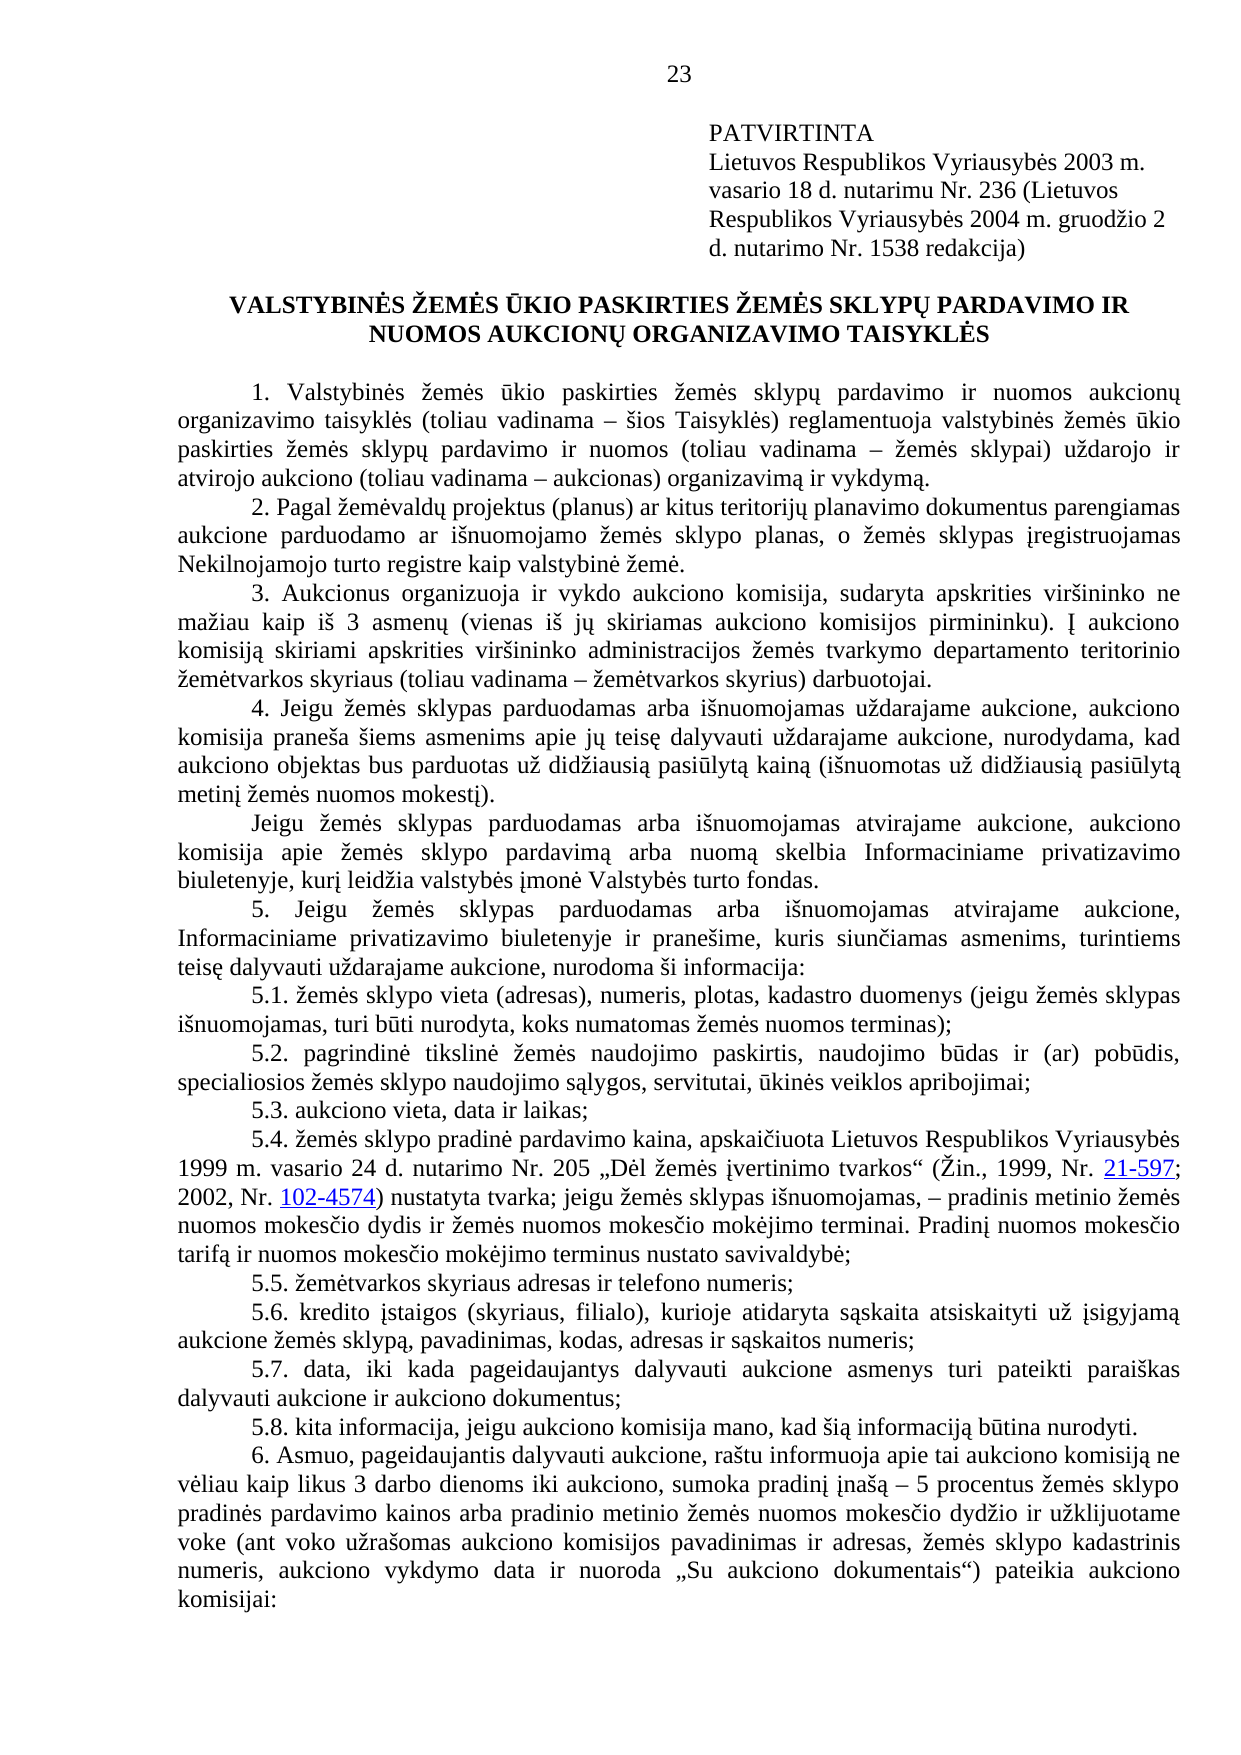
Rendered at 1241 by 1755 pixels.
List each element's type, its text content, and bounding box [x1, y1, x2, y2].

text 5.1. žemės sklypo vieta (adresas), numeris, plotas, kadastro duomenys (jeigu žemės sklypas išnuomojamas, turi būti nurodyta, koks numatomas žemės nuomos terminas); [177, 981, 1181, 1038]
text 5.5. žemėtvarkos skyriaus adresas ir telefono numeris; [177, 1268, 1181, 1297]
text 5.3. aukciono vieta, data ir laikas; [177, 1096, 1181, 1124]
text Respublikos Vyriausybės 2004 m. gruodžio 2 [177, 204, 1181, 233]
text vasario 18 d. nutarimu Nr. 236 (Lietuvos [177, 176, 1181, 204]
text VALSTYBINĖS ŽEMĖS ŪKIO PASKIRTIES ŽEMĖS SKLYPŲ PARDAVIMO IR [177, 291, 1181, 319]
text 5.4. žemės sklypo pradinė pardavimo kaina, apskaičiuota Lietuvos Respublikos Vyriausybės 1999 m. vasario 24 d. nutarimo Nr. 205 „Dėl žemės įvertinimo tvarkos“ (Žin., 1999, Nr. 21-597; 2002, Nr. 102-4574) nustatyta tvarka; jeigu žemės sklypas išnuomojamas, – pradinis metinio žemės nuomos mokesčio dydis ir žemės nuomos mokesčio mokėjimo terminai. Pradinį nuomos mokesčio tarifą ir nuomos mokesčio mokėjimo terminus nustato savivaldybė; [177, 1124, 1181, 1268]
text 5.7. data, iki kada pageidaujantys dalyvauti aukcione asmenys turi pateikti paraiškas dalyvauti aukcione ir aukciono dokumentus; [177, 1354, 1181, 1412]
text 4. Jeigu žemės sklypas parduodamas arba išnuomojamas uždarajame aukcione, aukciono komisija praneša šiems asmenims apie jų teisę dalyvauti uždarajame aukcione, nurodydama, kad aukciono objektas bus parduotas už didžiausią pasiūlytą kainą (išnuomotas už didžiausią pasiūlytą metinį žemės nuomos mokestį). [177, 693, 1181, 808]
text 2. Pagal žemėvaldų projektus (planus) ar kitus teritorijų planavimo dokumentus parengiamas aukcione parduodamo ar išnuomojamo žemės sklypo planas, o žemės sklypas įregistruojamas Nekilnojamojo turto registre kaip valstybinė žemė. [177, 492, 1181, 578]
text 5.6. kredito įstaigos (skyriaus, filialo), kurioje atidaryta sąskaita atsiskaityti už įsigyjamą aukcione žemės sklypą, pavadinimas, kodas, adresas ir sąskaitos numeris; [177, 1297, 1181, 1354]
text Lietuvos Respublikos Vyriausybės 2003 m. [177, 147, 1181, 176]
text 1. Valstybinės žemės ūkio paskirties žemės sklypų pardavimo ir nuomos aukcionų organizavimo taisyklės (toliau vadinama – šios Taisyklės) reglamentuoja valstybinės žemės ūkio paskirties žemės sklypų pardavimo ir nuomos (toliau vadinama – žemės sklypai) uždarojo ir atvirojo aukciono (toliau vadinama – aukcionas) organizavimą ir vykdymą. [177, 377, 1181, 492]
text NUOMOS AUKCIONŲ ORGANIZAVIMO TAISYKLĖS [177, 319, 1181, 348]
text PATVIRTINTA [709, 118, 1181, 147]
text 3. Aukcionus organizuoja ir vykdo aukciono komisija, sudaryta apskrities viršininko ne mažiau kaip iš 3 asmenų (vienas iš jų skiriamas aukciono komisijos pirmininku). Į aukciono komisiją skiriami apskrities viršininko administracijos žemės tvarkymo departamento teritorinio žemėtvarkos skyriaus (toliau vadinama – žemėtvarkos skyrius) darbuotojai. [177, 578, 1181, 693]
text d. nutarimo Nr. 1538 redakcija) [177, 233, 1181, 262]
text 5. Jeigu žemės sklypas parduodamas arba išnuomojamas atvirajame aukcione, Informaciniame privatizavimo biuletenyje ir pranešime, kuris siunčiamas asmenims, turintiems teisę dalyvauti uždarajame aukcione, nurodoma ši informacija: [177, 894, 1181, 981]
text 5.8. kita informacija, jeigu aukciono komisija mano, kad šią informaciją būtina nurodyti. [177, 1412, 1181, 1441]
text Jeigu žemės sklypas parduodamas arba išnuomojamas atvirajame aukcione, aukciono komisija apie žemės sklypo pardavimą arba nuomą skelbia Informaciniame privatizavimo biuletenyje, kurį leidžia valstybės įmonė Valstybės turto fondas. [177, 808, 1181, 894]
text 5.2. pagrindinė tikslinė žemės naudojimo paskirtis, naudojimo būdas ir (ar) pobūdis, specialiosios žemės sklypo naudojimo sąlygos, servitutai, ūkinės veiklos apribojimai; [177, 1038, 1181, 1096]
text 6. Asmuo, pageidaujantis dalyvauti aukcione, raštu informuoja apie tai aukciono komisiją ne vėliau kaip likus 3 darbo dienoms iki aukciono, sumoka pradinį įnašą – 5 procentus žemės sklypo pradinės pardavimo kainos arba pradinio metinio žemės nuomos mokesčio dydžio ir užklijuotame voke (ant voko užrašomas aukciono komisijos pavadinimas ir adresas, žemės sklypo kadastrinis numeris, aukciono vykdymo data ir nuoroda „Su aukciono dokumentais“) pateikia aukciono komisijai: [177, 1441, 1181, 1613]
